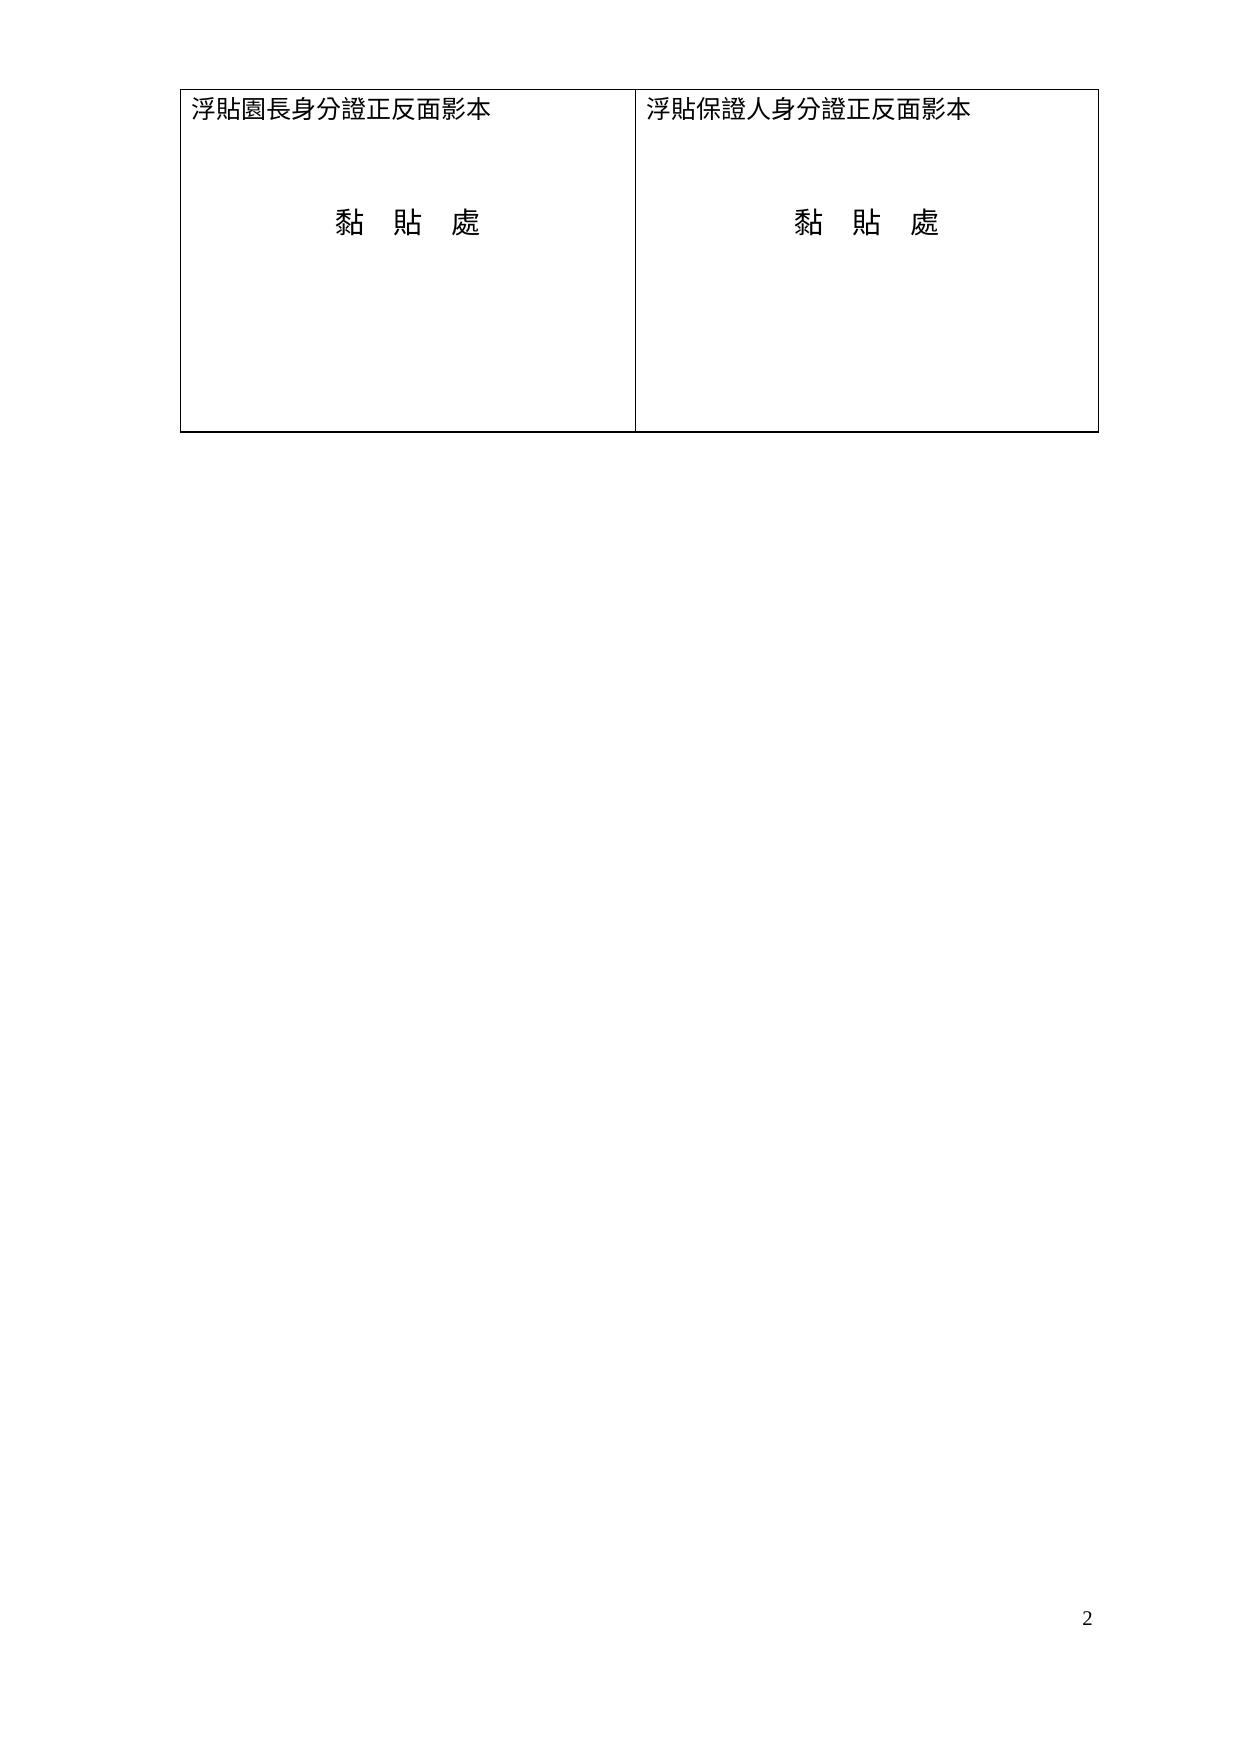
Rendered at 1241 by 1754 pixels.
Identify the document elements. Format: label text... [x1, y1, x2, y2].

table_cell 浮貼園長身分證正反面影本 黏 貼 處 [181, 90, 635, 431]
table_cell 浮貼保證人身分證正反面影本 黏 貼 處 [636, 90, 1098, 431]
